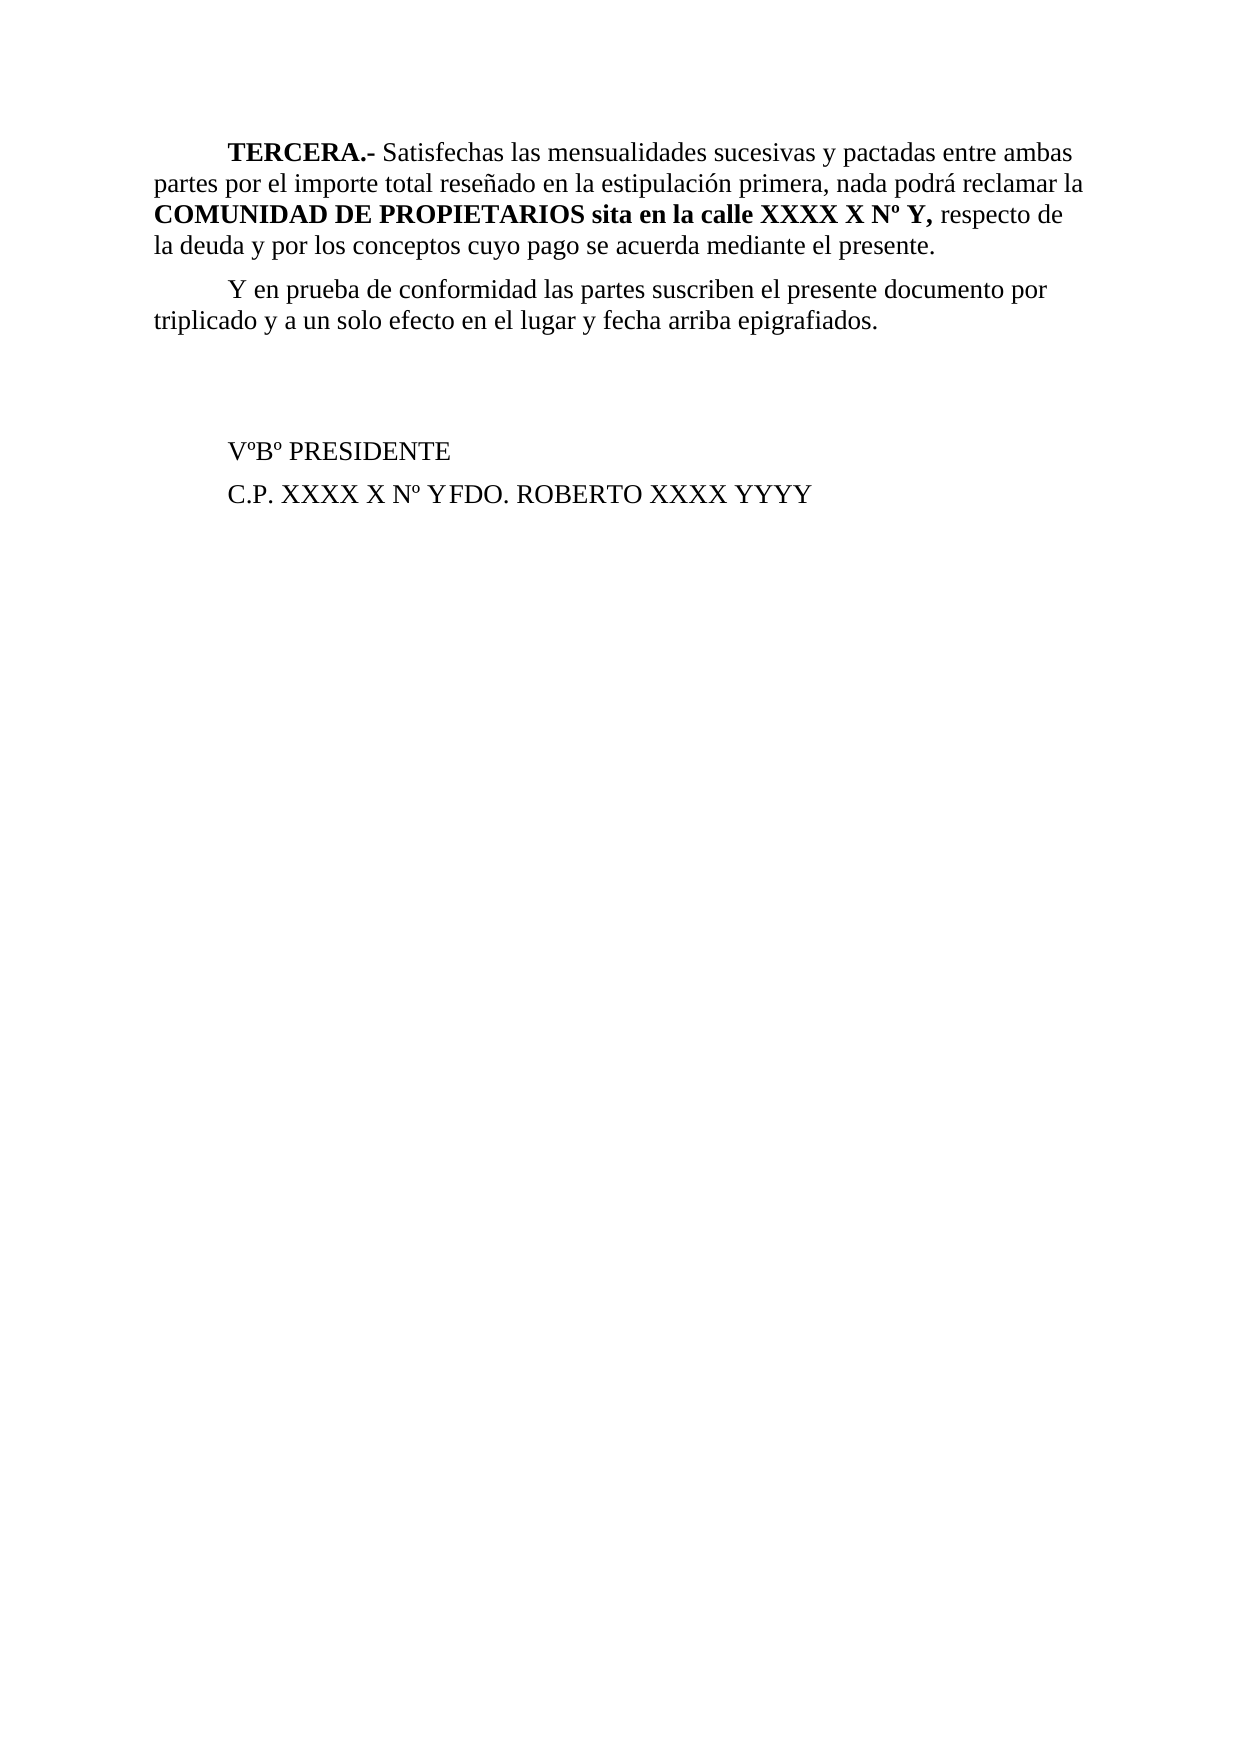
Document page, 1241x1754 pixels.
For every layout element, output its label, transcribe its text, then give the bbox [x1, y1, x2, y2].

text C.P. XXXX X Nº Y FDO. ROBERTO XXXX YYYY [153, 479, 1087, 510]
text TERCERA.- Satisfechas las mensualidades sucesivas y pactadas entre ambas partes por el importe total reseñado en la estipulación primera, nada podrá reclamar la COMUNIDAD DE PROPIETARIOS sita en la calle XXXX X Nº Y, respecto de la deuda y por los conceptos cuyo pago se acuerda mediante el presente. [153, 136, 1087, 260]
text VºBº PRESIDENTE [153, 435, 1087, 466]
text Y en prueba de conformidad las partes suscriben el presente documento por triplicado y a un solo efecto en el lugar y fecha arriba epigrafiados. [153, 273, 1087, 335]
